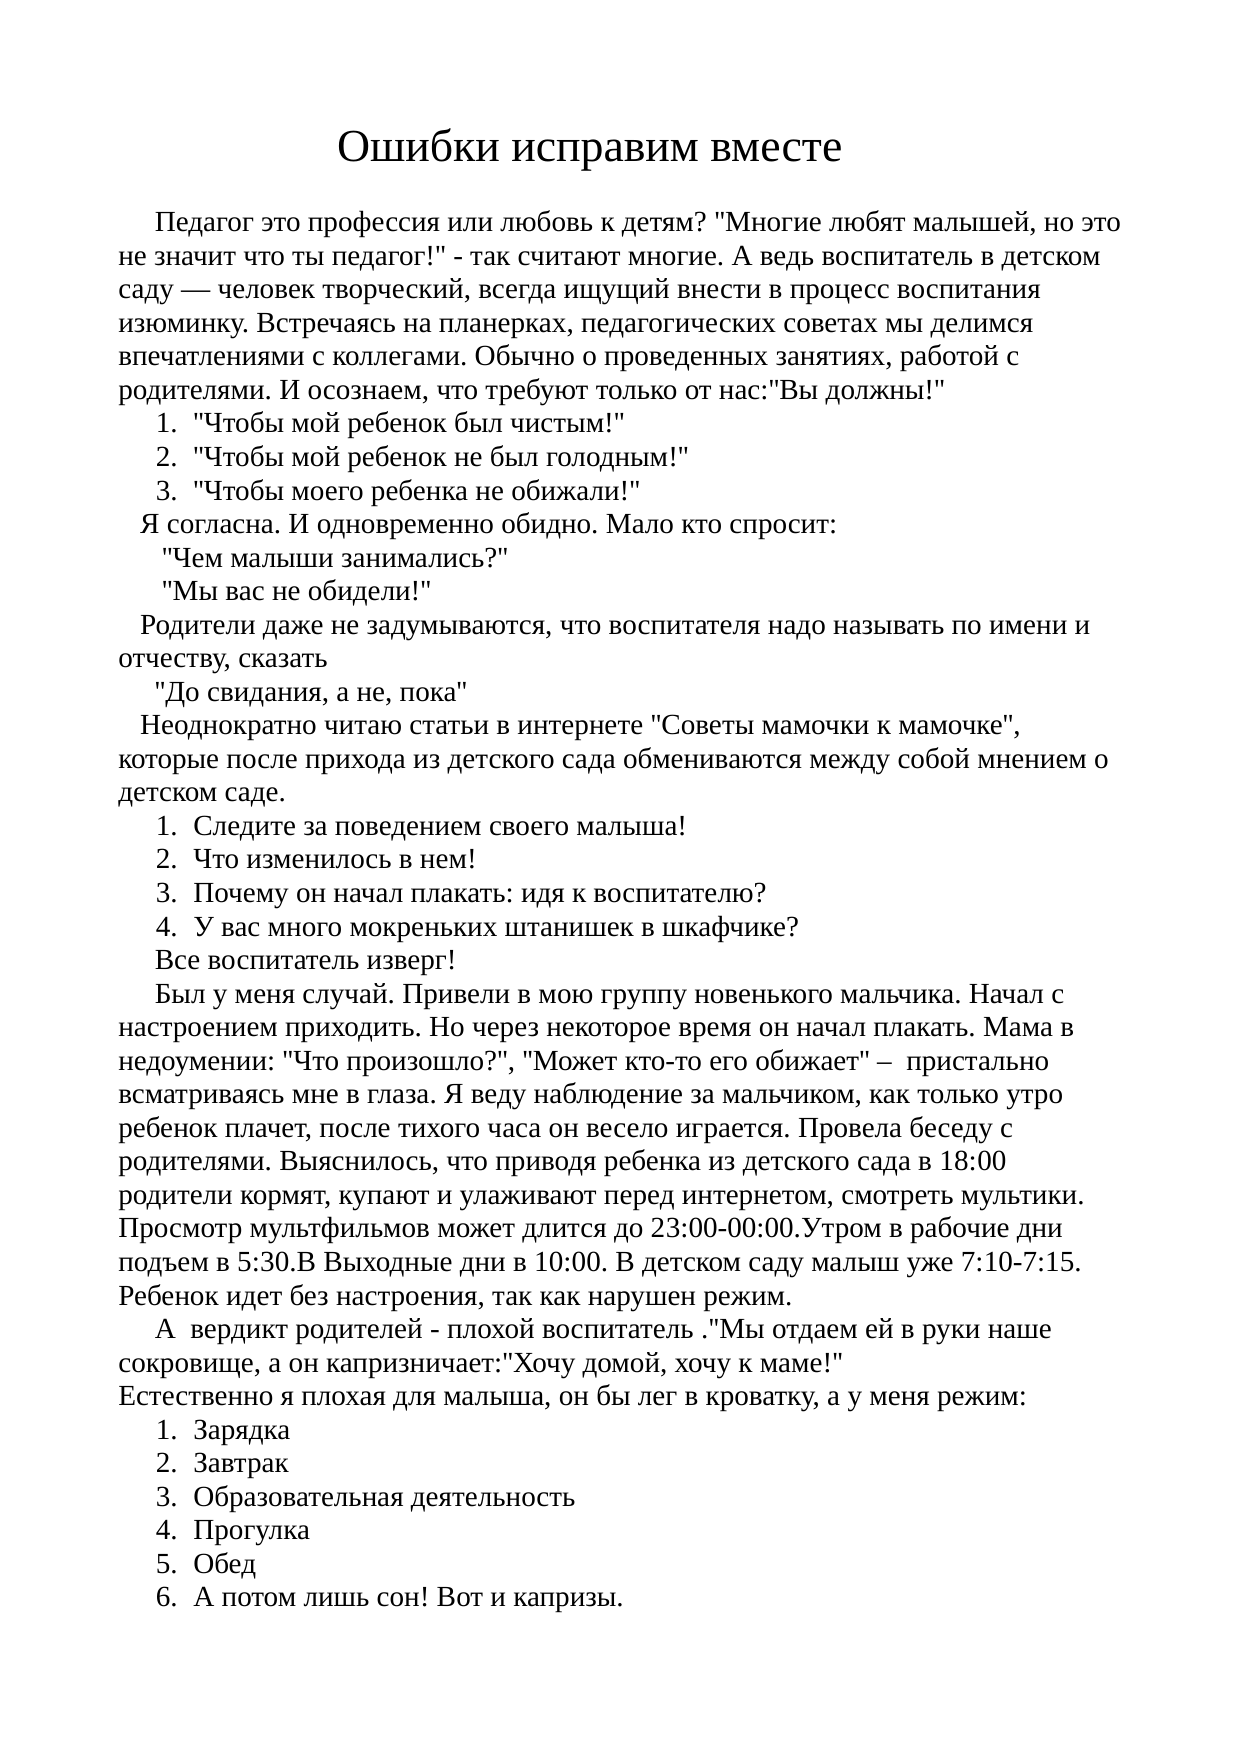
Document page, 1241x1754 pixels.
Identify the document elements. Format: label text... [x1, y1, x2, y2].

text А вердикт родителей - плохой воспитатель .''Мы отдаем ей в руки наше сокровище, а он капризничает:''Хочу домой, хочу к маме!'' [118, 1311, 1122, 1378]
list Прогулка [156, 1512, 1122, 1546]
list Образовательная деятельность [156, 1479, 1122, 1512]
list Обед [156, 1546, 1122, 1579]
text Ребенок идет без настроения, так как нарушен режим. [118, 1278, 1122, 1311]
list ''Чтобы моего ребенка не обижали!'' [156, 473, 1122, 506]
text Педагог это профессия или любовь к детям? ''Многие любят малышей, но это не значит что ты педагог!'' - так считают многие. А ведь воспитатель в детском саду — человек творческий, всегда ищущий внести в процесс воспитания изюминку. Встречаясь на планерках, педагогических советах мы делимся впечатлениями с коллегами. Обычно о проведенных занятиях, работой с родителями. И осознаем, что требуют только от нас:''Вы должны!'' [118, 204, 1122, 406]
text Ошибки исправим вместе [118, 118, 1122, 171]
text Неоднократно читаю статьи в интернете ''Советы мамочки к мамочке'', которые после прихода из детского сада обмениваются между собой мнением о детском саде. [118, 707, 1122, 808]
list ''Чтобы мой ребенок был чистым!'' [156, 406, 1122, 439]
text Все воспитатель изверг! [118, 942, 1122, 976]
text ''До свидания, а не, пока'' [118, 674, 1122, 707]
list Почему он начал плакать: идя к воспитателю? [156, 875, 1122, 909]
list Что изменилось в нем! [156, 842, 1122, 875]
list У вас много мокреньких штанишек в шкафчике? [156, 909, 1122, 942]
list Следите за поведением своего малыша! [156, 808, 1122, 842]
text Естественно я плохая для малыша, он бы лег в кроватку, а у меня режим: [118, 1378, 1122, 1412]
text Я согласна. И одновременно обидно. Мало кто спросит: [118, 506, 1122, 540]
text ''Мы вас не обидели!'' [118, 573, 1122, 607]
list А потом лишь сон! Вот и капризы. [156, 1579, 1122, 1613]
text ''Чем малыши занимались?'' [118, 540, 1122, 573]
list ''Чтобы мой ребенок не был голодным!'' [156, 439, 1122, 473]
text Был у меня случай. Привели в мою группу новенького мальчика. Начал с настроением приходить. Но через некоторое время он начал плакать. Мама в недоумении: ''Что произошло?'', ''Может кто-то его обижает'' – пристально всматриваясь мне в глаза. Я веду наблюдение за мальчиком, как только утро ребенок плачет, после тихого часа он весело играется. Провела беседу с родителями. Выяснилось, что приводя ребенка из детского сада в 18:00 родители кормят, купают и улаживают перед интернетом, смотреть мультики. Просмотр мультфильмов может длится до 23:00-00:00.Утром в рабочие дни подъем в 5:30.В Выходные дни в 10:00. В детском саду малыш уже 7:10-7:15. [118, 976, 1122, 1278]
list Завтрак [156, 1445, 1122, 1479]
list Зарядка [156, 1412, 1122, 1445]
text Родители даже не задумываются, что воспитателя надо называть по имени и отчеству, сказать [118, 607, 1122, 674]
